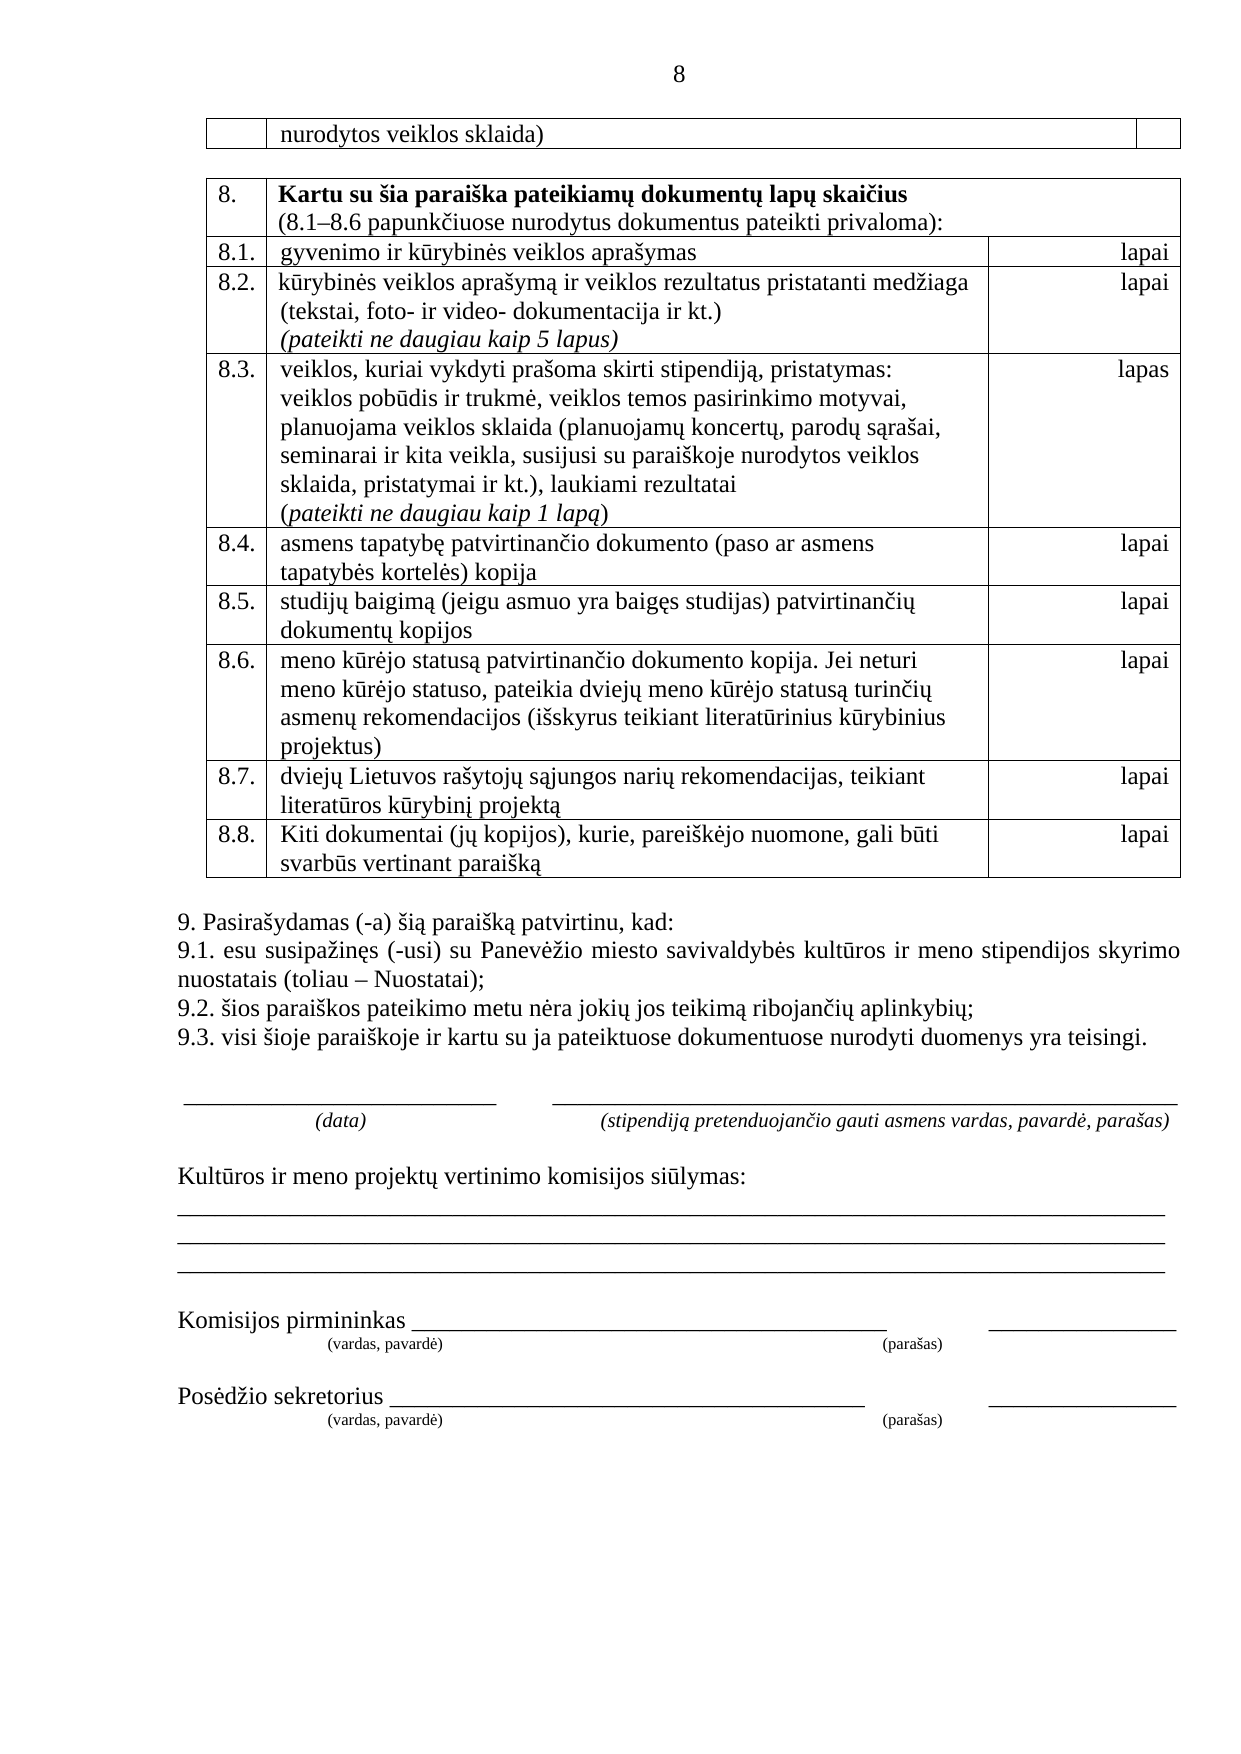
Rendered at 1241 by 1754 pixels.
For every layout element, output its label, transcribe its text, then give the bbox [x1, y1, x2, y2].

table_cell 8.6. [207, 645, 266, 760]
table_cell lapai [989, 820, 1180, 877]
text _______________________________________________________________________________ [177, 1247, 1181, 1276]
table_cell lapai [989, 645, 1180, 760]
table_cell veiklos, kuriai vykdyti prašoma skirti stipendiją, pristatymas: veiklos pobūdis ir trukmė, veiklos temos pasirinkimo motyvai, planuojama veiklos sklaida (planuojamų koncertų, parodų sąrašai, seminarai ir kita veikla, susijusi su paraiškoje nurodytos veiklos sklaida, pristatymai ir kt.), laukiami rezultatai (pateikti ne daugiau kaip 1 lapą) [267, 354, 988, 527]
table_cell studijų baigimą (jeigu asmuo yra baigęs studijas) patvirtinančių dokumentų kopijos [267, 586, 988, 644]
text 9. Pasirašydamas (-a) šią paraišką patvirtinu, kad: [177, 907, 1181, 936]
table_header 8. [207, 179, 266, 236]
text (vardas, pavardė) (parašas) [177, 1333, 1181, 1353]
table_cell gyvenimo ir kūrybinės veiklos aprašymas [267, 237, 988, 266]
table_cell asmens tapatybę patvirtinančio dokumento (paso ar asmens tapatybės kortelės) kopija [267, 528, 988, 585]
text _______________________________________________________________________________ [177, 1218, 1181, 1247]
text 9.3. visi šioje paraiškoje ir kartu su ja pateiktuose dokumentuose nurodyti duomenys yra teisingi. [177, 1022, 1181, 1051]
table_cell 8.8. [207, 820, 266, 877]
table_cell 8.5. [207, 586, 266, 644]
table_cell 8.7. [207, 761, 266, 818]
table_cell nurodytos veiklos sklaida) [267, 119, 1136, 148]
table_cell lapai [989, 586, 1180, 644]
table_cell 8.4. [207, 528, 266, 585]
table_cell 8.3. [207, 354, 266, 527]
text Posėdžio sekretorius ______________________________________ _______________ [177, 1381, 1181, 1410]
table_cell 8.2. [207, 267, 266, 353]
table_cell lapai [989, 267, 1180, 353]
text Komisijos pirmininkas ______________________________________ _______________ [177, 1305, 1181, 1333]
table_cell [1137, 119, 1180, 148]
table_cell meno kūrėjo statusą patvirtinančio dokumento kopija. Jei neturi meno kūrėjo statuso, pateikia dviejų meno kūrėjo statusą turinčių asmenų rekomendacijos (išskyrus teikiant literatūrinius kūrybinius projektus) [267, 645, 988, 760]
table_cell lapai [989, 761, 1180, 818]
text 9.2. šios paraiškos pateikimo metu nėra jokių jos teikimą ribojančių aplinkybių; [177, 993, 1181, 1022]
table_cell [207, 119, 266, 148]
table_cell lapai [989, 528, 1180, 585]
text Kultūros ir meno projektų vertinimo komisijos siūlymas: [177, 1161, 1181, 1190]
table_cell Kiti dokumentai (jų kopijos), kurie, pareiškėjo nuomone, gali būti svarbūs vertinant paraišką [267, 820, 988, 877]
table_cell lapas [989, 354, 1180, 527]
text _________________________ __________________________________________________ [177, 1079, 1181, 1108]
text 9.1. esu susipažinęs (-usi) su Panevėžio miesto savivaldybės kultūros ir meno stipendijos skyrimo nuostatais (toliau – Nuostatai); [177, 936, 1181, 993]
table_cell dviejų Lietuvos rašytojų sąjungos narių rekomendacijas, teikiant literatūros kūrybinį projektą [267, 761, 988, 818]
text _______________________________________________________________________________ [177, 1190, 1181, 1218]
table_cell lapai [989, 237, 1180, 266]
text (vardas, pavardė) (parašas) [177, 1410, 1181, 1429]
table_header Kartu su šia paraiška pateikiamų dokumentų lapų skaičius (8.1–8.6 papunkčiuose nurodytus dokumentus pateikti privaloma): [267, 179, 1180, 236]
table_cell 8.1. [207, 237, 266, 266]
text (data) (stipendiją pretenduojančio gauti asmens vardas, pavardė, parašas) [177, 1108, 1181, 1132]
table_cell kūrybinės veiklos aprašymą ir veiklos rezultatus pristatanti medžiaga (tekstai, foto- ir video- dokumentacija ir kt.) (pateikti ne daugiau kaip 5 lapus) [267, 267, 988, 353]
